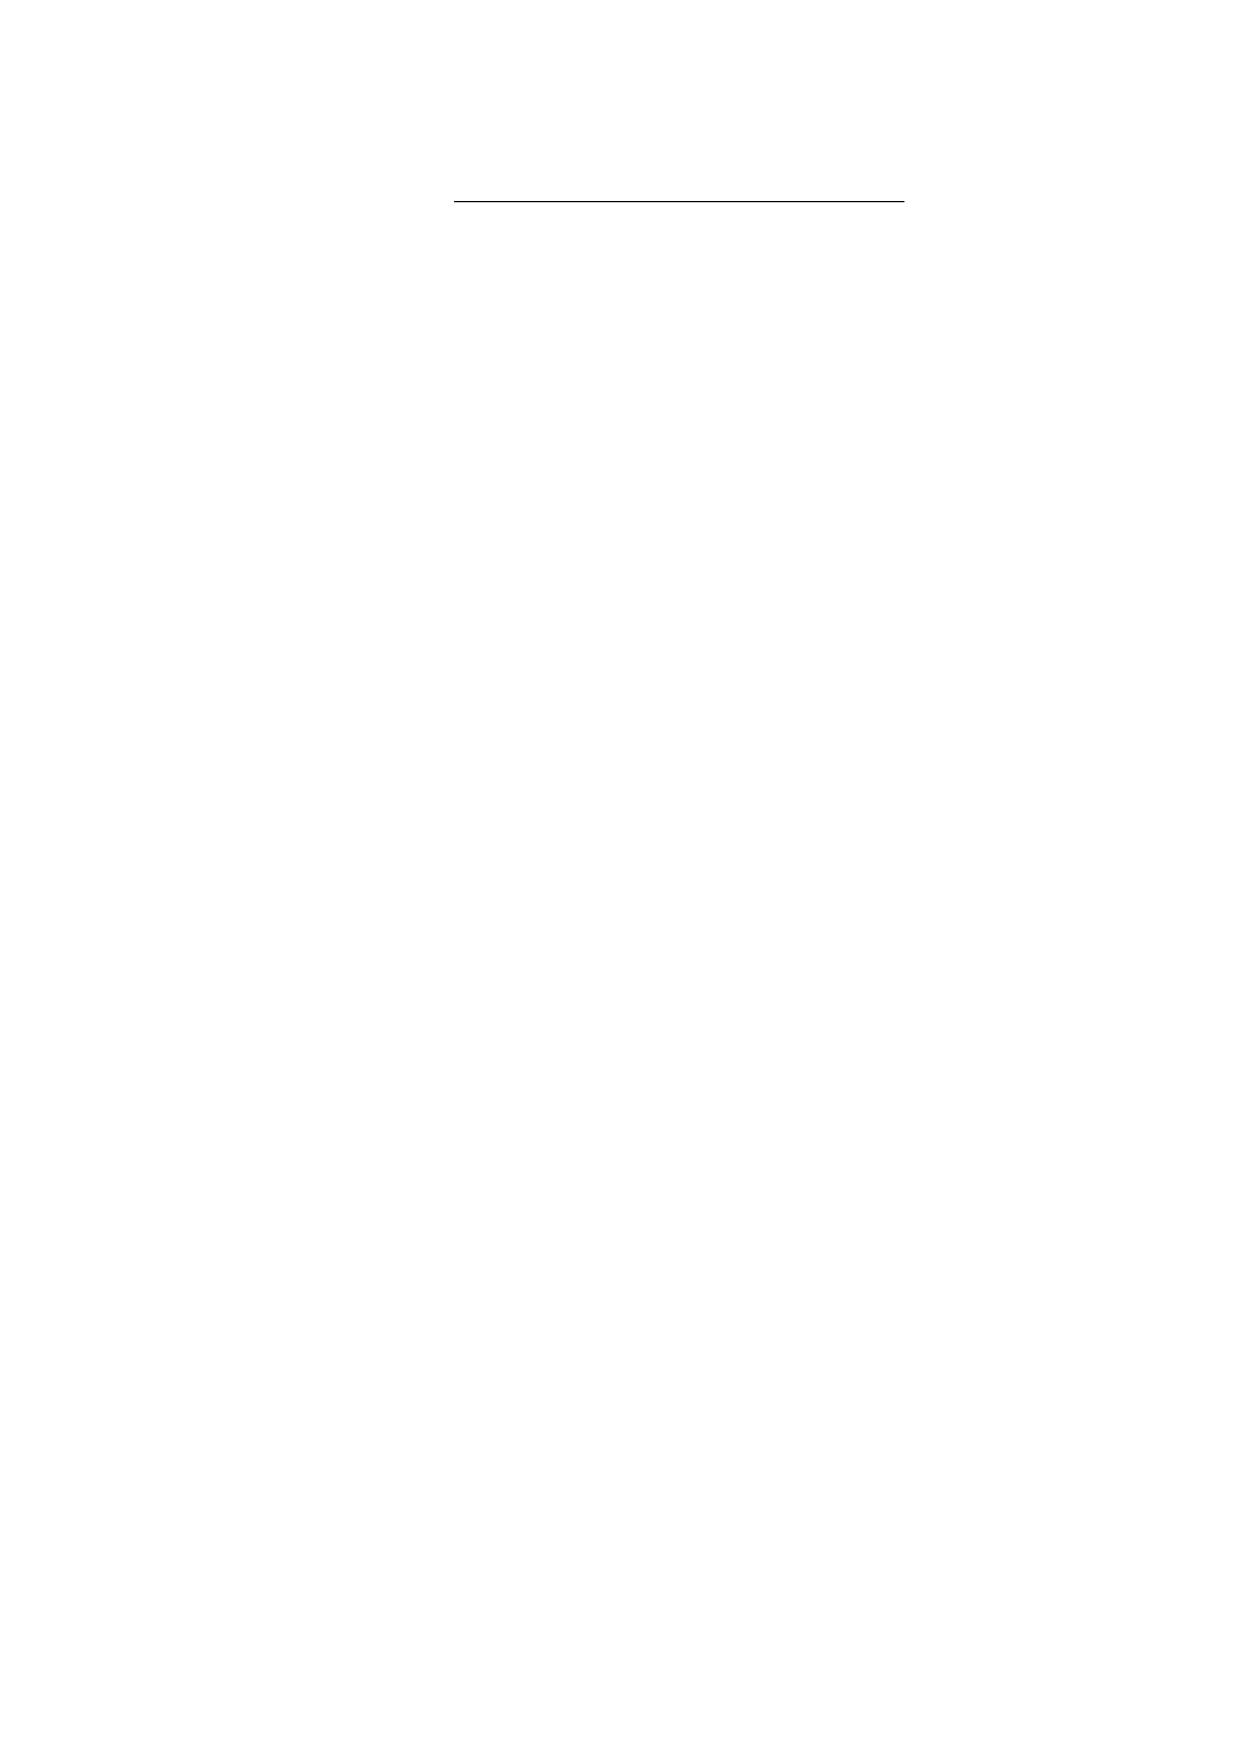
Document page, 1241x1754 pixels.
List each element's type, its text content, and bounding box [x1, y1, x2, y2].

text ____________________________________ [177, 176, 1181, 205]
